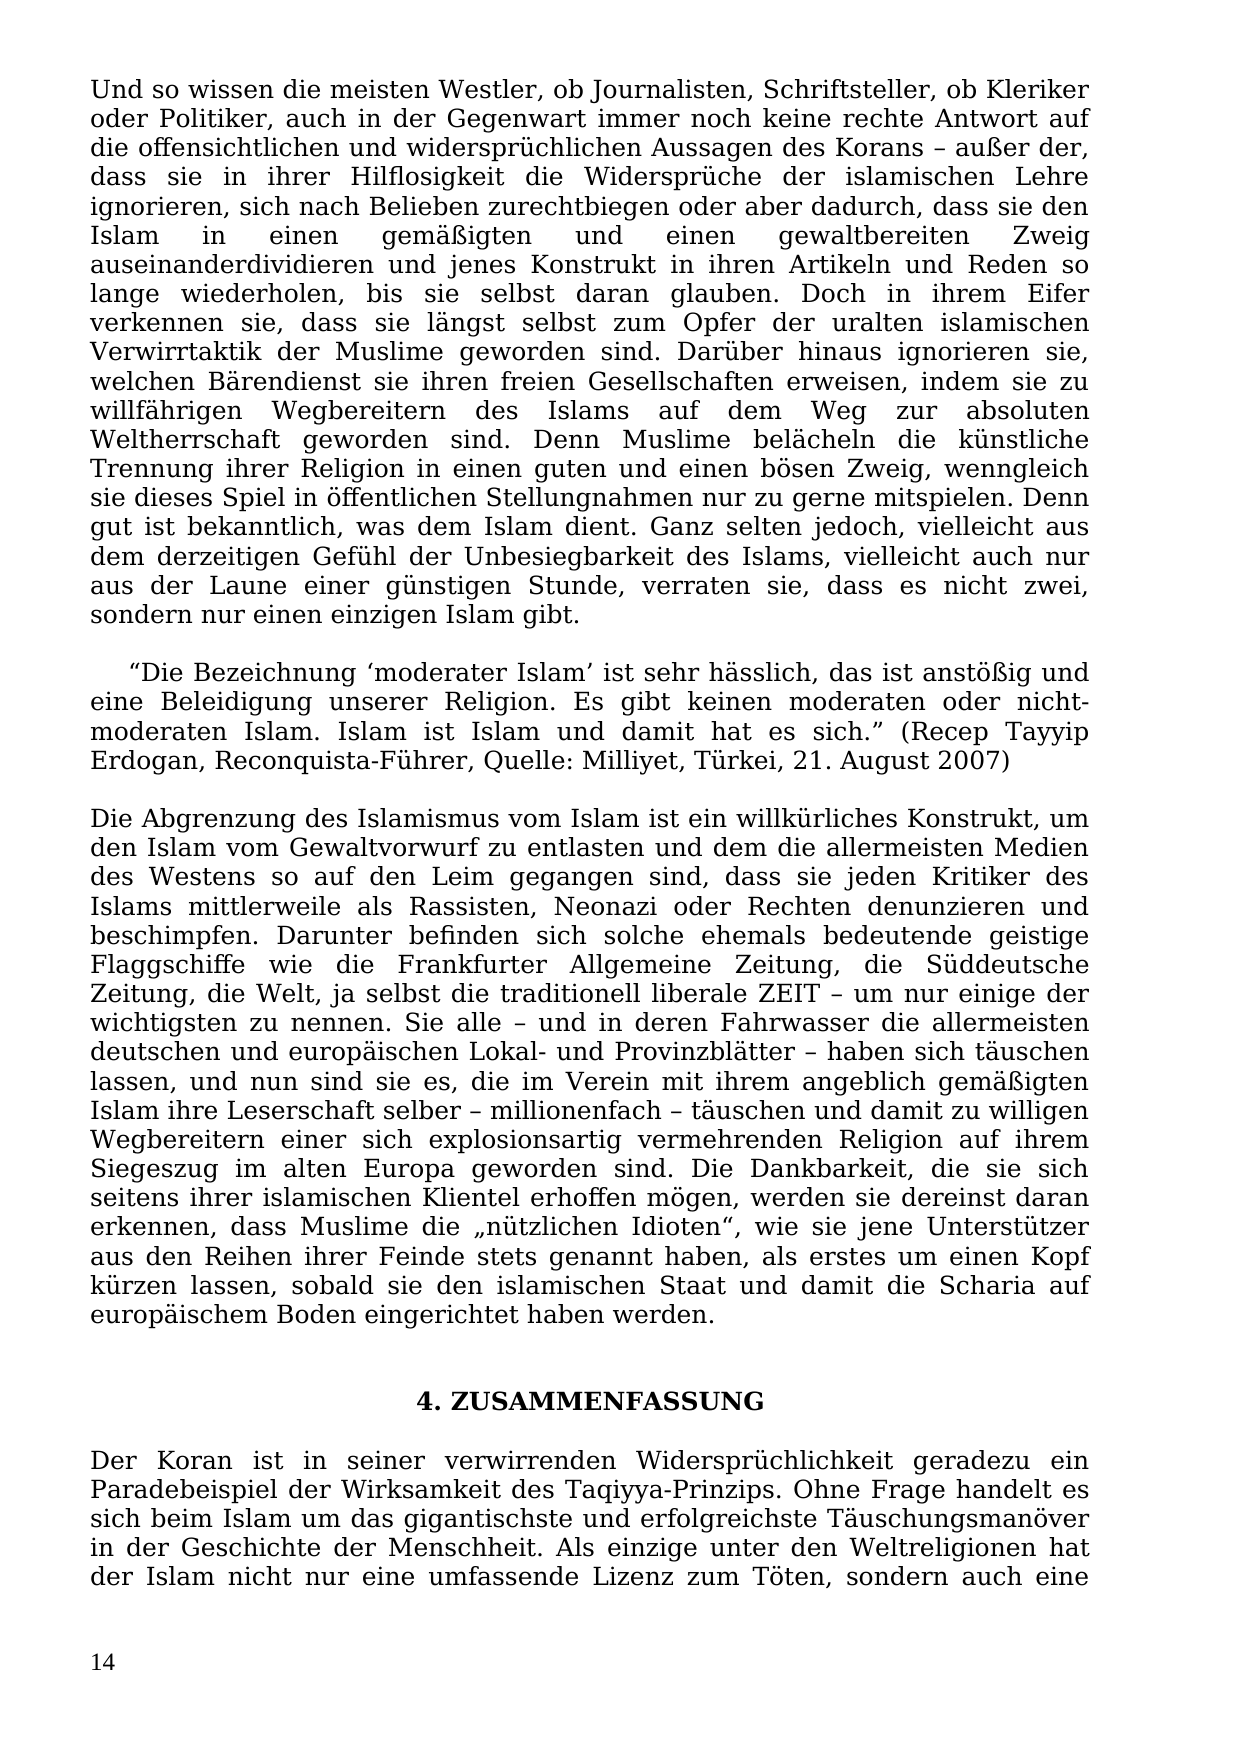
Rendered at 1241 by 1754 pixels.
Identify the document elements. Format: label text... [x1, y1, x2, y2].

text “Die Bezeichnung ‘moderater Islam’ ist sehr hässlich, das ist anstößig und eine Beleidigung unserer Religion. Es gibt keinen moderaten oder nicht-moderaten Islam. Islam ist Islam und damit hat es sich.” (Recep Tayyip Erdogan, Reconquista-Führer, Quelle: Milliyet, Türkei, 21. August 2007) [90, 658, 1091, 775]
text Die Abgrenzung des Islamismus vom Islam ist ein willkürliches Konstrukt, um den Islam vom Gewaltvorwurf zu entlasten und dem die allermeisten Medien des Westens so auf den Leim gegangen sind, dass sie jeden Kritiker des Islams mittlerweile als Rassisten, Neonazi oder Rechten denunzieren und beschimpfen. Darunter befinden sich solche ehemals bedeutende geistige Flaggschiffe wie die Frankfurter Allgemeine Zeitung, die Süddeutsche Zeitung, die Welt, ja selbst die traditionell liberale ZEIT – um nur einige der wichtigsten zu nennen. Sie alle – und in deren Fahrwasser die allermeisten deutschen und europäischen Lokal- und Provinzblätter – haben sich täuschen lassen, und nun sind sie es, die im Verein mit ihrem angeblich gemäßigten Islam ihre Leserschaft selber – millionenfach – täuschen und damit zu willigen Wegbereitern einer sich explosionsartig vermehrenden Religion auf ihrem Siegeszug im alten Europa geworden sind. Die Dankbarkeit, die sie sich seitens ihrer islamischen Klientel erhoffen mögen, werden sie dereinst daran erkennen, dass Muslime die „nützlichen Idioten“, wie sie jene Unterstützer aus den Reihen ihrer Feinde stets genannt haben, als erstes um einen Kopf kürzen lassen, sobald sie den islamischen Staat und damit die Scharia auf europäischem Boden eingerichtet haben werden. [90, 804, 1091, 1329]
text Und so wissen die meisten Westler, ob Journalisten, Schriftsteller, ob Kleriker oder Politiker, auch in der Gegenwart immer noch keine rechte Antwort auf die offensichtlichen und widersprüchlichen Aussagen des Korans – außer der, dass sie in ihrer Hilflosigkeit die Widersprüche der islamischen Lehre ignorieren, sich nach Belieben zurechtbiegen oder aber dadurch, dass sie den Islam in einen gemäßigten und einen gewaltbereiten Zweig auseinanderdividieren und jenes Konstrukt in ihren Artikeln und Reden so lange wiederholen, bis sie selbst daran glauben. Doch in ihrem Eifer verkennen sie, dass sie längst selbst zum Opfer der uralten islamischen Verwirrtaktik der Muslime geworden sind. Darüber hinaus ignorieren sie, welchen Bärendienst sie ihren freien Gesellschaften erweisen, indem sie zu willfährigen Wegbereitern des Islams auf dem Weg zur absoluten Weltherrschaft geworden sind. Denn Muslime belächeln die künstliche Trennung ihrer Religion in einen guten und einen bösen Zweig, wenngleich sie dieses Spiel in öffentlichen Stellungnahmen nur zu gerne mitspielen. Denn gut ist bekanntlich, was dem Islam dient. Ganz selten jedoch, vielleicht aus dem derzeitigen Gefühl der Unbesiegbarkeit des Islams, vielleicht auch nur aus der Laune einer günstigen Stunde, verraten sie, dass es nicht zwei, sondern nur einen einzigen Islam gibt. [90, 75, 1091, 629]
text 4. ZUSAMMENFASSUNG [90, 1358, 1091, 1417]
text Der Koran ist in seiner verwirrenden Widersprüchlichkeit geradezu ein Paradebeispiel der Wirksamkeit des Taqiyya-Prinzips. Ohne Frage handelt es sich beim Islam um das gigantischste und erfolgreichste Täuschungsmanöver in der Geschichte der Menschheit. Als einzige unter den Weltreligionen hat der Islam nicht nur eine umfassende Lizenz zum Töten, sondern auch eine [90, 1446, 1091, 1592]
